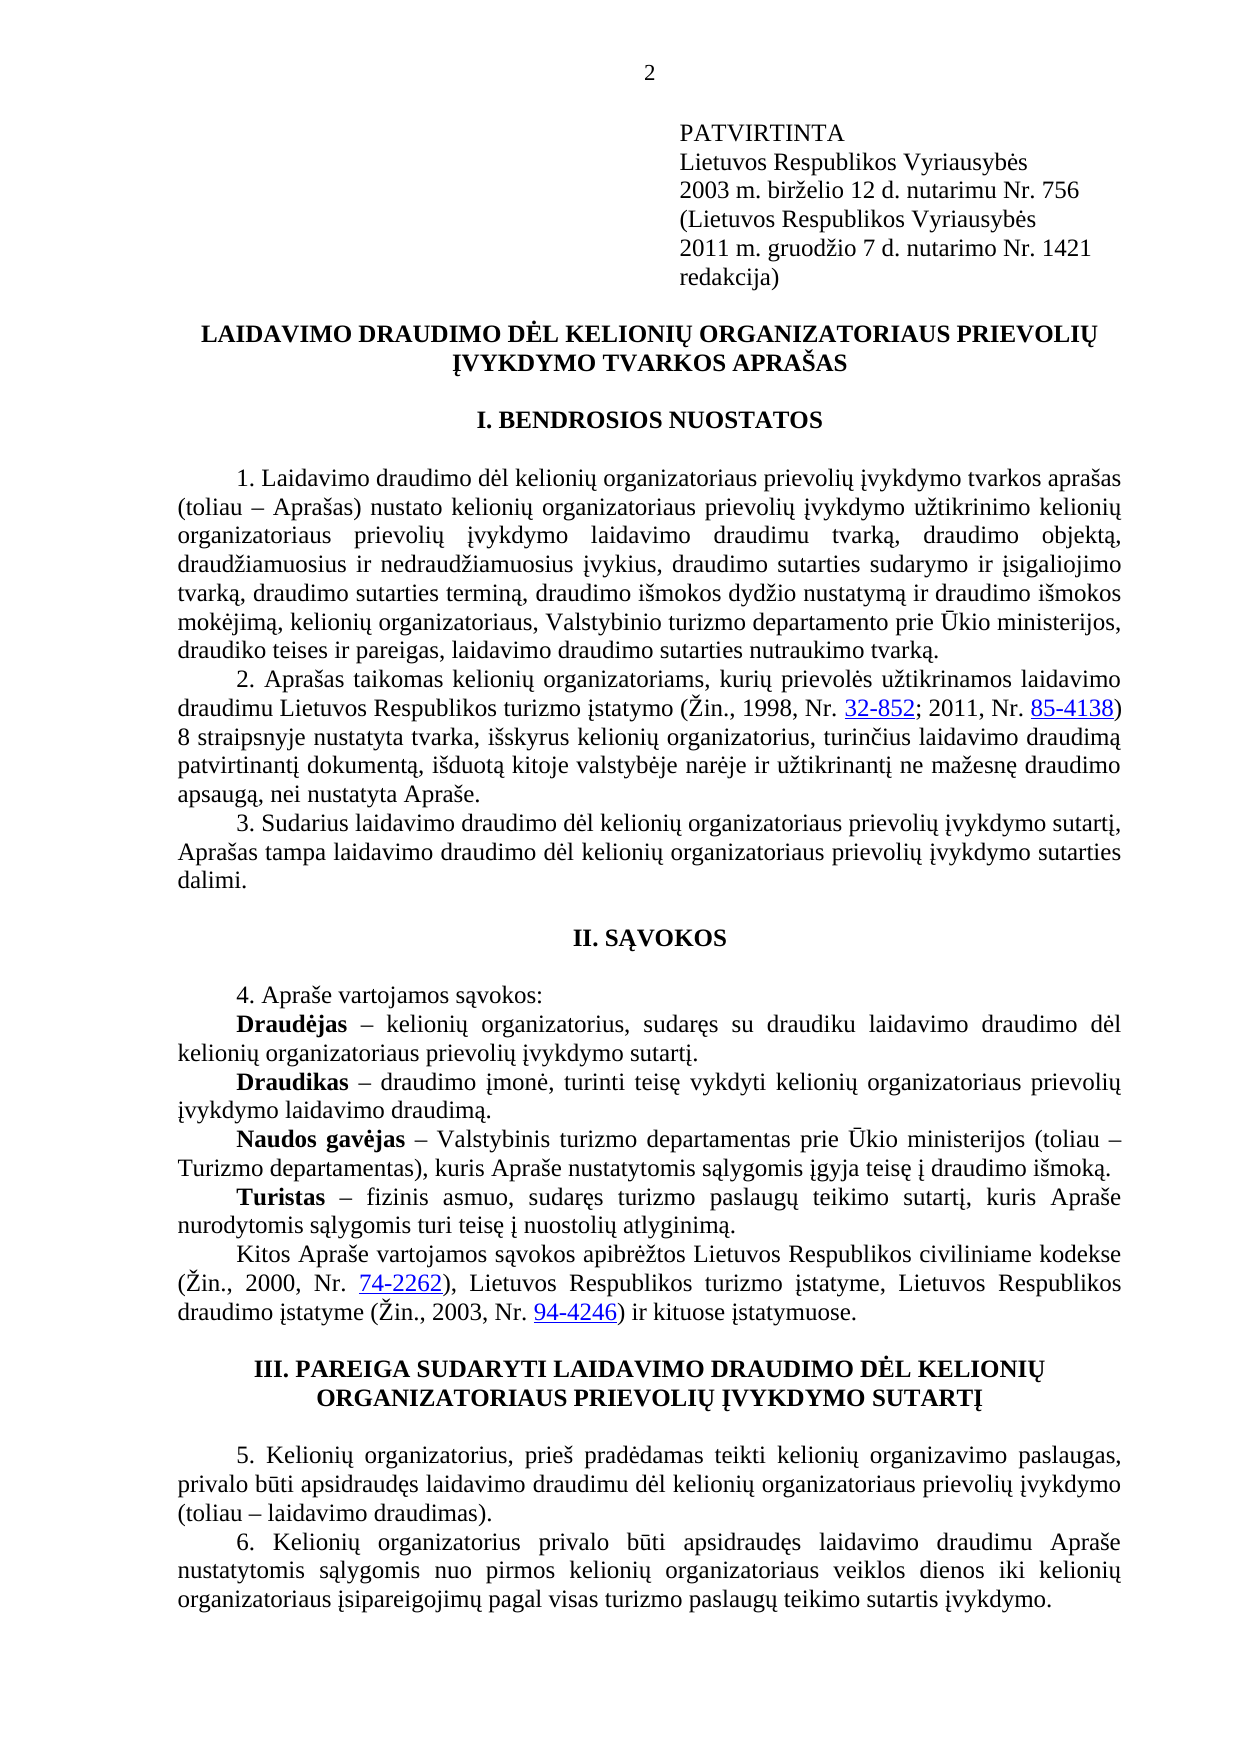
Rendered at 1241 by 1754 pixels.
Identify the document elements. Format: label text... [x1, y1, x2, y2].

text 5. Kelionių organizatorius, prieš pradėdamas teikti kelionių organizavimo paslaugas, privalo būti apsidraudęs laidavimo draudimu dėl kelionių organizatoriaus prievolių įvykdymo (toliau – laidavimo draudimas). [177, 1441, 1122, 1527]
text Kitos Apraše vartojamos sąvokos apibrėžtos Lietuvos Respublikos civiliniame kodekse (Žin., 2000, Nr. 74-2262), Lietuvos Respublikos turizmo įstatyme, Lietuvos Respublikos draudimo įstatyme (Žin., 2003, Nr. 94-4246) ir kituose įstatymuose. [177, 1239, 1122, 1326]
text 2. Aprašas taikomas kelionių organizatoriams, kurių prievolės užtikrinamos laidavimo draudimu Lietuvos Respublikos turizmo įstatymo (Žin., 1998, Nr. 32-852; 2011, Nr. 85-4138) 8 straipsnyje nustatyta tvarka, išskyrus kelionių organizatorius, turinčius laidavimo draudimą patvirtinantį dokumentą, išduotą kitoje valstybėje narėje ir užtikrinantį ne mažesnę draudimo apsaugą, nei nustatyta Apraše. [177, 664, 1122, 808]
text LAIDAVIMO DRAUDIMO DĖL KELIONIŲ ORGANIZATORIAUS PRIEVOLIŲ ĮVYKDYMO TVARKOS APRAŠAS [177, 319, 1122, 377]
text I. BENDROSIOS NUOSTATOS [177, 406, 1122, 434]
text Naudos gavėjas – Valstybinis turizmo departamentas prie Ūkio ministerijos (toliau – Turizmo departamentas), kuris Apraše nustatytomis sąlygomis įgyja teisę į draudimo išmoką. [177, 1124, 1122, 1182]
text Draudėjas – kelionių organizatorius, sudaręs su draudiku laidavimo draudimo dėl kelionių organizatoriaus prievolių įvykdymo sutartį. [177, 1009, 1122, 1067]
text PATVIRTINTA [679, 118, 1122, 147]
text Lietuvos Respublikos Vyriausybės [679, 147, 1122, 176]
text II. sąvokos [177, 923, 1122, 952]
text 2003 m. birželio 12 d. nutarimu Nr. 756 [679, 176, 1122, 204]
text (Lietuvos Respublikos Vyriausybės [679, 204, 1122, 233]
text Turistas – fizinis asmuo, sudaręs turizmo paslaugų teikimo sutartį, kuris Apraše nurodytomis sąlygomis turi teisę į nuostolių atlyginimą. [177, 1182, 1122, 1239]
text 2011 m. gruodžio 7 d. nutarimo Nr. 1421 redakcija) [679, 233, 1122, 291]
text 4. Apraše vartojamos sąvokos: [177, 981, 1122, 1009]
text III. Pareiga sudaryti laidavimo draudimo dėl kelionIŲ organizatoriaus prievolių įvykdymo sutartį [177, 1354, 1122, 1412]
text Draudikas – draudimo įmonė, turinti teisę vykdyti kelionių organizatoriaus prievolių įvykdymo laidavimo draudimą. [177, 1067, 1122, 1124]
text 1. Laidavimo draudimo dėl kelionių organizatoriaus prievolių įvykdymo tvarkos aprašas (toliau – Aprašas) nustato kelionių organizatoriaus prievolių įvykdymo užtikrinimo kelionių organizatoriaus prievolių įvykdymo laidavimo draudimu tvarką, draudimo objektą, draudžiamuosius ir nedraudžiamuosius įvykius, draudimo sutarties sudarymo ir įsigaliojimo tvarką, draudimo sutarties terminą, draudimo išmokos dydžio nustatymą ir draudimo išmokos mokėjimą, kelionių organizatoriaus, Valstybinio turizmo departamento prie Ūkio ministerijos, draudiko teises ir pareigas, laidavimo draudimo sutarties nutraukimo tvarką. [177, 463, 1122, 664]
text 3. Sudarius laidavimo draudimo dėl kelionių organizatoriaus prievolių įvykdymo sutartį, Aprašas tampa laidavimo draudimo dėl kelionių organizatoriaus prievolių įvykdymo sutarties dalimi. [177, 808, 1122, 894]
text 6. Kelionių organizatorius privalo būti apsidraudęs laidavimo draudimu Apraše nustatytomis sąlygomis nuo pirmos kelionių organizatoriaus veiklos dienos iki kelionių organizatoriaus įsipareigojimų pagal visas turizmo paslaugų teikimo sutartis įvykdymo. [177, 1527, 1122, 1613]
